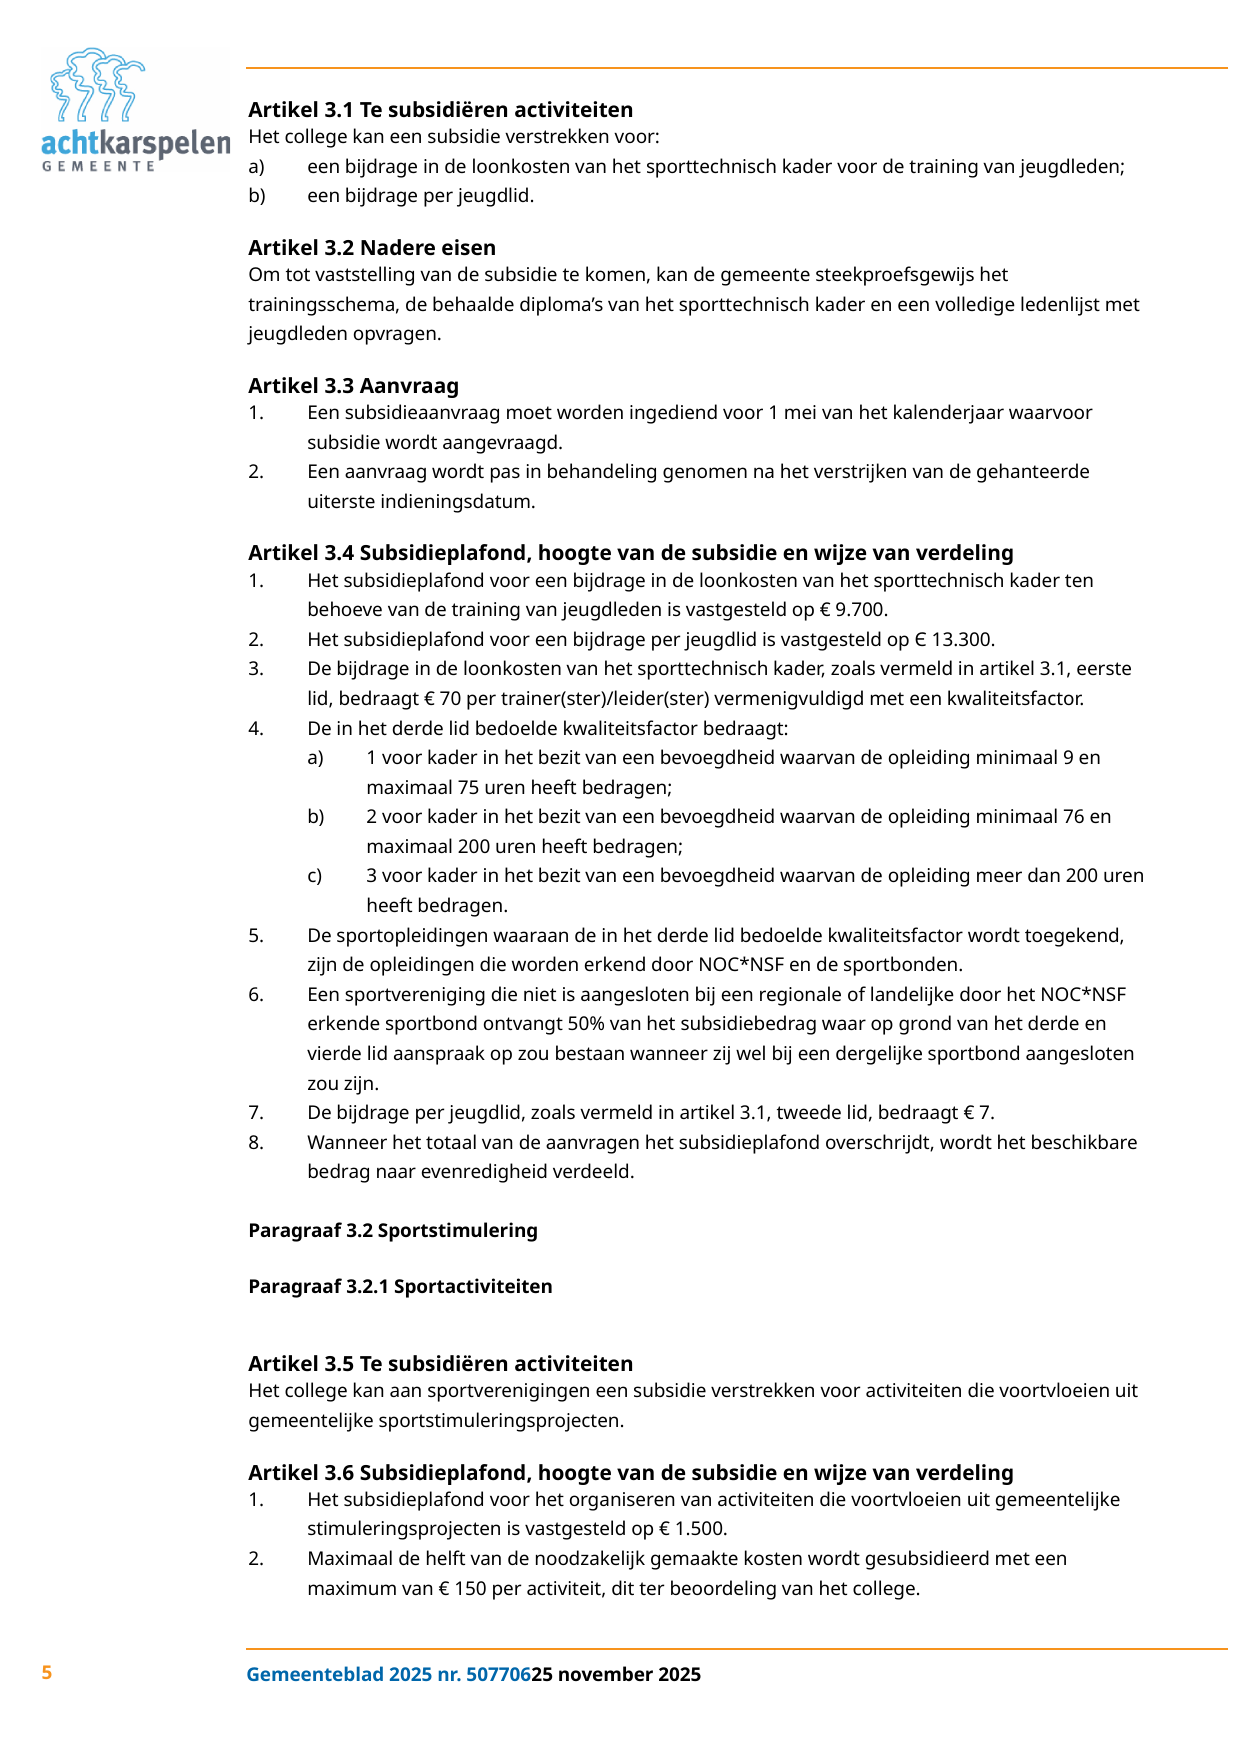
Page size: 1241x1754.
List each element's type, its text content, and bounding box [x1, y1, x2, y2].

list Maximaal de helft van de noodzakelijk gemaakte kosten wordt gesubsidieerd met een maximum van € 150 per activiteit, dit ter beoordeling van het college. [248, 1545, 1152, 1601]
list Het subsidieplafond voor een bijdrage in de loonkosten van het sporttechnisch kader ten behoeve van de training van jeugdleden is vastgesteld op € 9.700. [248, 567, 1152, 622]
text Artikel 3.2 Nadere eisen [248, 233, 1152, 261]
text Het college kan een subsidie verstrekken voor: [248, 123, 1152, 149]
text Artikel 3.4 Subsidieplafond, hoogte van de subsidie en wijze van verdeling [248, 538, 1152, 567]
text Artikel 3.1 Te subsidiëren activiteiten [248, 95, 1152, 123]
list Het subsidieplafond voor het organiseren van activiteiten die voortvloeien uit gemeentelijke stimuleringsprojecten is vastgesteld op € 1.500. [248, 1486, 1152, 1541]
text Artikel 3.5 Te subsidiëren activiteiten [248, 1349, 1152, 1378]
picture [41, 47, 231, 172]
list Het subsidieplafond voor een bijdrage per jeugdlid is vastgesteld op Є 13.300. [248, 626, 1152, 652]
list een bijdrage in de loonkosten van het sporttechnisch kader voor de training van jeugdleden; [248, 153, 1152, 178]
list 2 voor kader in het bezit van een bevoegdheid waarvan de opleiding minimaal 76 en maximaal 200 uren heeft bedragen; [307, 803, 1152, 859]
list De bijdrage in de loonkosten van het sporttechnisch kader, zoals vermeld in artikel 3.1, eerste lid, bedraagt € 70 per trainer(ster)/leider(ster) vermenigvuldigd met een kwaliteitsfactor. [248, 656, 1152, 711]
text Het college kan aan sportverenigingen een subsidie verstrekken voor activiteiten die voortvloeien uit gemeentelijke sportstimuleringsprojecten. [248, 1378, 1152, 1433]
list Een aanvraag wordt pas in behandeling genomen na het verstrijken van de gehanteerde uiterste indieningsdatum. [248, 458, 1152, 514]
list een bijdrage per jeugdlid. [248, 182, 1152, 208]
list 1 voor kader in het bezit van een bevoegdheid waarvan de opleiding minimaal 9 en maximaal 75 uren heeft bedragen; [307, 744, 1152, 800]
list De in het derde lid bedoelde kwaliteitsfactor bedraagt: [248, 715, 1152, 741]
list Een sportvereniging die niet is aangesloten bij een regionale of landelijke door het NOC*NSF erkende sportbond ontvangt 50% van het subsidiebedrag waar op grond van het derde en vierde lid aanspraak op zou bestaan wanneer zij wel bij een dergelijke sportbond aangesloten zou zijn. [248, 981, 1152, 1096]
text Paragraaf 3.2.1 Sportactiviteiten [248, 1273, 1152, 1299]
text Om tot vaststelling van de subsidie te komen, kan de gemeente steekproefsgewijs het trainingsschema, de behaalde diploma’s van het sporttechnisch kader en een volledige ledenlijst met jeugdleden opvragen. [248, 261, 1152, 346]
text Paragraaf 3.2 Sportstimulering [248, 1218, 1152, 1243]
text Artikel 3.3 Aanvraag [248, 371, 1152, 399]
list 3 voor kader in het bezit van een bevoegdheid waarvan de opleiding meer dan 200 uren heeft bedragen. [307, 863, 1152, 918]
text Artikel 3.6 Subsidieplafond, hoogte van de subsidie en wijze van verdeling [248, 1458, 1152, 1486]
list De bijdrage per jeugdlid, zoals vermeld in artikel 3.1, tweede lid, bedraagt € 7. [248, 1099, 1152, 1125]
list Een subsidieaanvraag moet worden ingediend voor 1 mei van het kalenderjaar waarvoor subsidie wordt aangevraagd. [248, 399, 1152, 454]
list Wanneer het totaal van de aanvragen het subsidieplafond overschrijdt, wordt het beschikbare bedrag naar evenredigheid verdeeld. [248, 1129, 1152, 1184]
list De sportopleidingen waaraan de in het derde lid bedoelde kwaliteitsfactor wordt toegekend, zijn de opleidingen die worden erkend door NOC*NSF en de sportbonden. [248, 922, 1152, 977]
